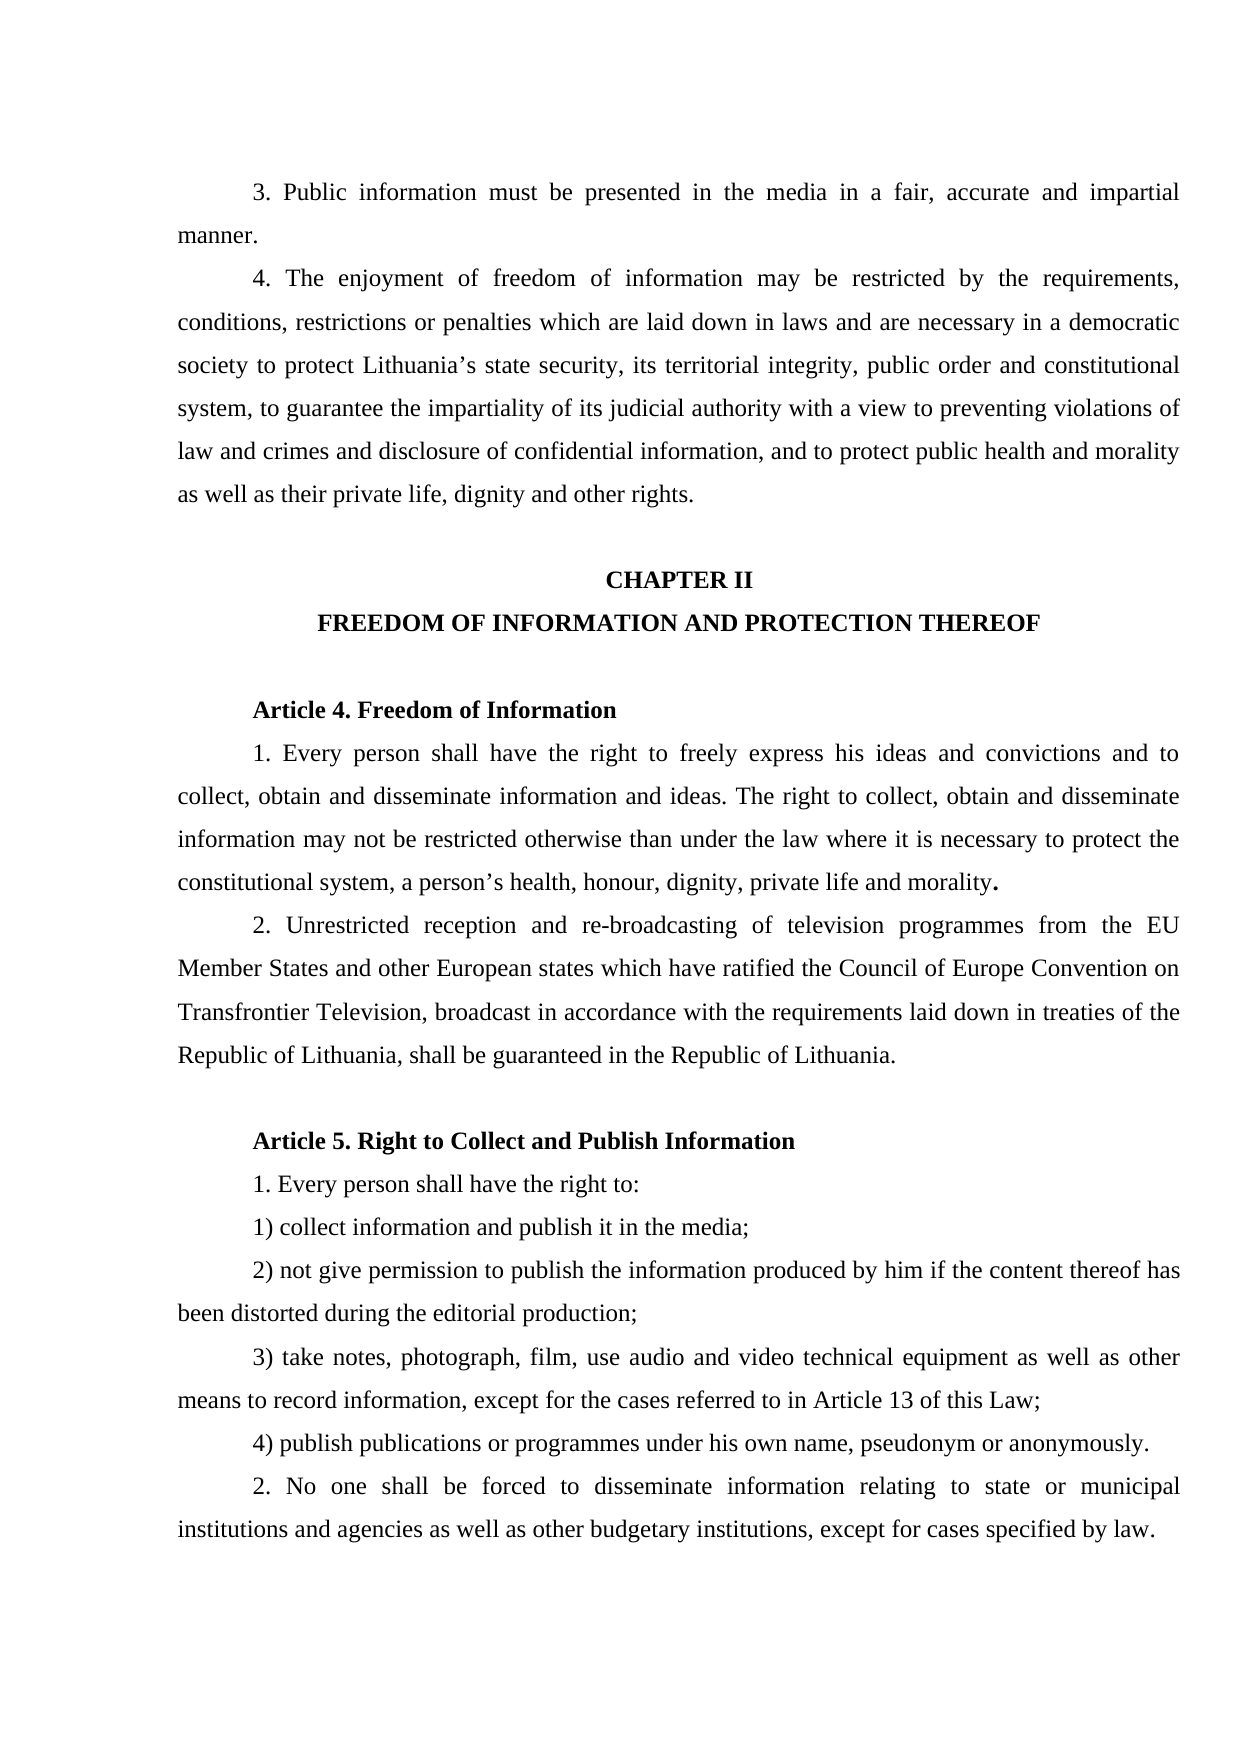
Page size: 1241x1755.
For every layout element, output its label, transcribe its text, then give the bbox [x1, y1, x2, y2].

text Article 5. Right to Collect and Publish Information [177, 1126, 1181, 1155]
text FREEDOM OF INFORMATION AND PROTECTION THEREOF [177, 608, 1181, 637]
text 2. No one shall be forced to disseminate information relating to state or municipal institutions and agencies as well as other budgetary institutions, except for cases specified by law. [177, 1471, 1181, 1543]
text CHAPTER II [177, 565, 1181, 594]
text 3) take notes, photograph, film, use audio and video technical equipment as well as other means to record information, except for the cases referred to in Article 13 of this Law; [177, 1342, 1181, 1413]
text 3. Public information must be presented in the media in a fair, accurate and impartial manner. [177, 177, 1181, 249]
text 1) collect information and publish it in the media; [177, 1212, 1181, 1241]
text 4. The enjoyment of freedom of information may be restricted by the requirements, conditions, restrictions or penalties which are laid down in laws and are necessary in a democratic society to protect Lithuania’s state security, its territorial integrity, public order and constitutional system, to guarantee the impartiality of its judicial authority with a view to preventing violations of law and crimes and disclosure of confidential information, and to protect public health and morality as well as their private life, dignity and other rights. [177, 263, 1181, 508]
text 2) not give permission to publish the information produced by him if the content thereof has been distorted during the editorial production; [177, 1255, 1181, 1327]
text 1. Every person shall have the right to: [177, 1169, 1181, 1198]
text 2. Unrestricted reception and re-broadcasting of television programmes from the EU Member States and other European states which have ratified the Council of Europe Convention on Transfrontier Television, broadcast in accordance with the requirements laid down in treaties of the Republic of Lithuania, shall be guaranteed in the Republic of Lithuania. [177, 910, 1181, 1068]
text 1. Every person shall have the right to freely express his ideas and convictions and to collect, obtain and disseminate information and ideas. The right to collect, obtain and disseminate information may not be restricted otherwise than under the law where it is necessary to protect the constitutional system, a person’s health, honour, dignity, private life and morality. [177, 738, 1181, 896]
text 4) publish publications or programmes under his own name, pseudonym or anonymously. [177, 1428, 1181, 1457]
text Article 4. Freedom of Information [177, 695, 1181, 723]
